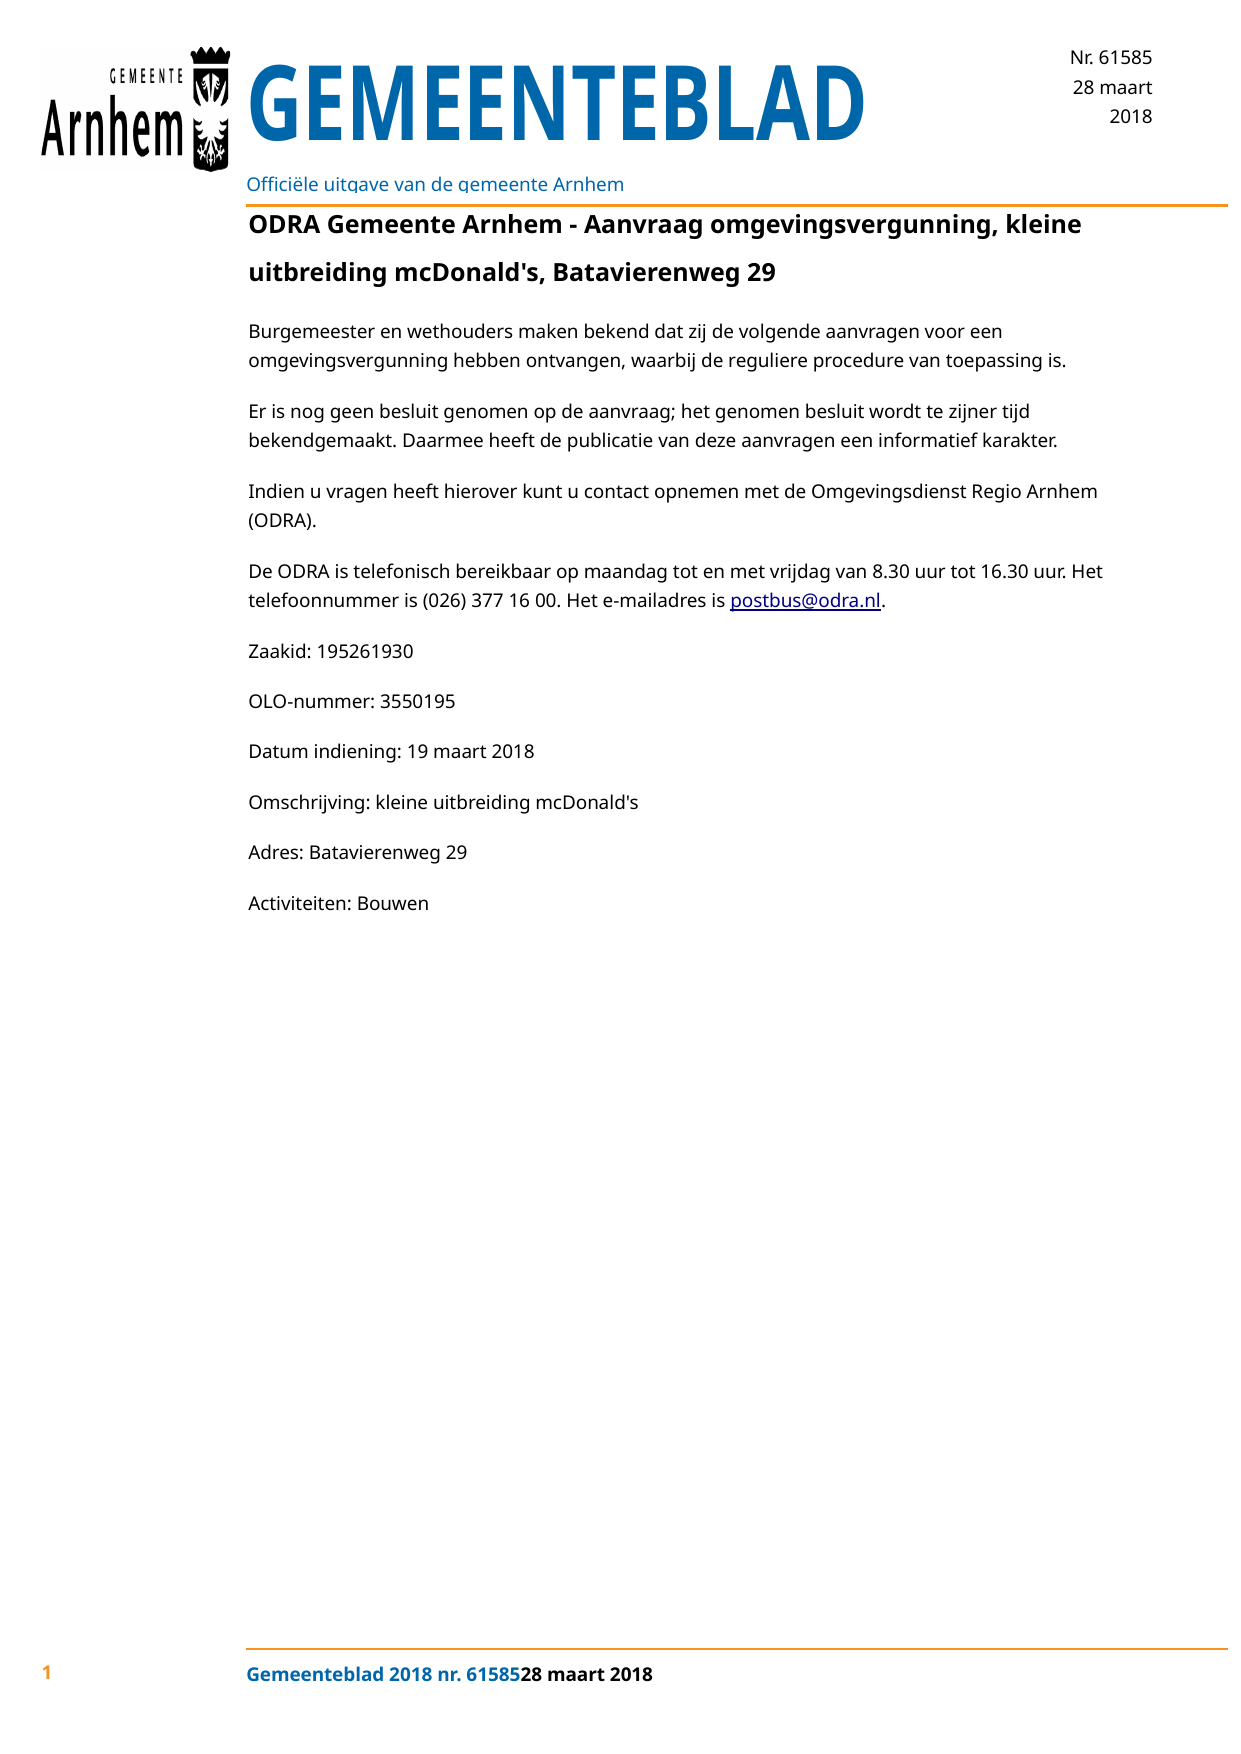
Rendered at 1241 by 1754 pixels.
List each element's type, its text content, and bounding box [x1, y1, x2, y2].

text Omschrijving: kleine uitbreiding mcDonald's [248, 789, 1152, 815]
text Activiteiten: Bouwen [248, 890, 1152, 916]
text Datum indiening: 19 maart 2018 [248, 739, 1152, 764]
text Er is nog geen besluit genomen op de aanvraag; het genomen besluit wordt te zijner tijd bekendgemaakt. Daarmee heeft de publicatie van deze aanvragen een informatief karakter. [248, 398, 1152, 453]
text Zaakid: 195261930 [248, 638, 1152, 664]
text ODRA Gemeente Arnhem - Aanvraag omgevingsvergunning, kleine uitbreiding mcDonald's, Batavierenweg 29 [248, 207, 1152, 288]
text OLO-nummer: 3550195 [248, 688, 1152, 714]
text Burgemeester en wethouders maken bekend dat zij de volgende aanvragen voor een omgevingsvergunning hebben ontvangen, waarbij de reguliere procedure van toepassing is. [248, 318, 1152, 373]
text Adres: Batavierenweg 29 [248, 839, 1152, 865]
text Indien u vragen heeft hierover kunt u contact opnemen met de Omgevingsdienst Regio Arnhem (ODRA). [248, 478, 1152, 533]
text De ODRA is telefonisch bereikbaar op maandag tot en met vrijdag van 8.30 uur tot 16.30 uur. Het telefoonnummer is (026) 377 16 00. Het e-mailadres is postbus@odra.nl. [248, 558, 1152, 613]
picture [41, 47, 231, 172]
